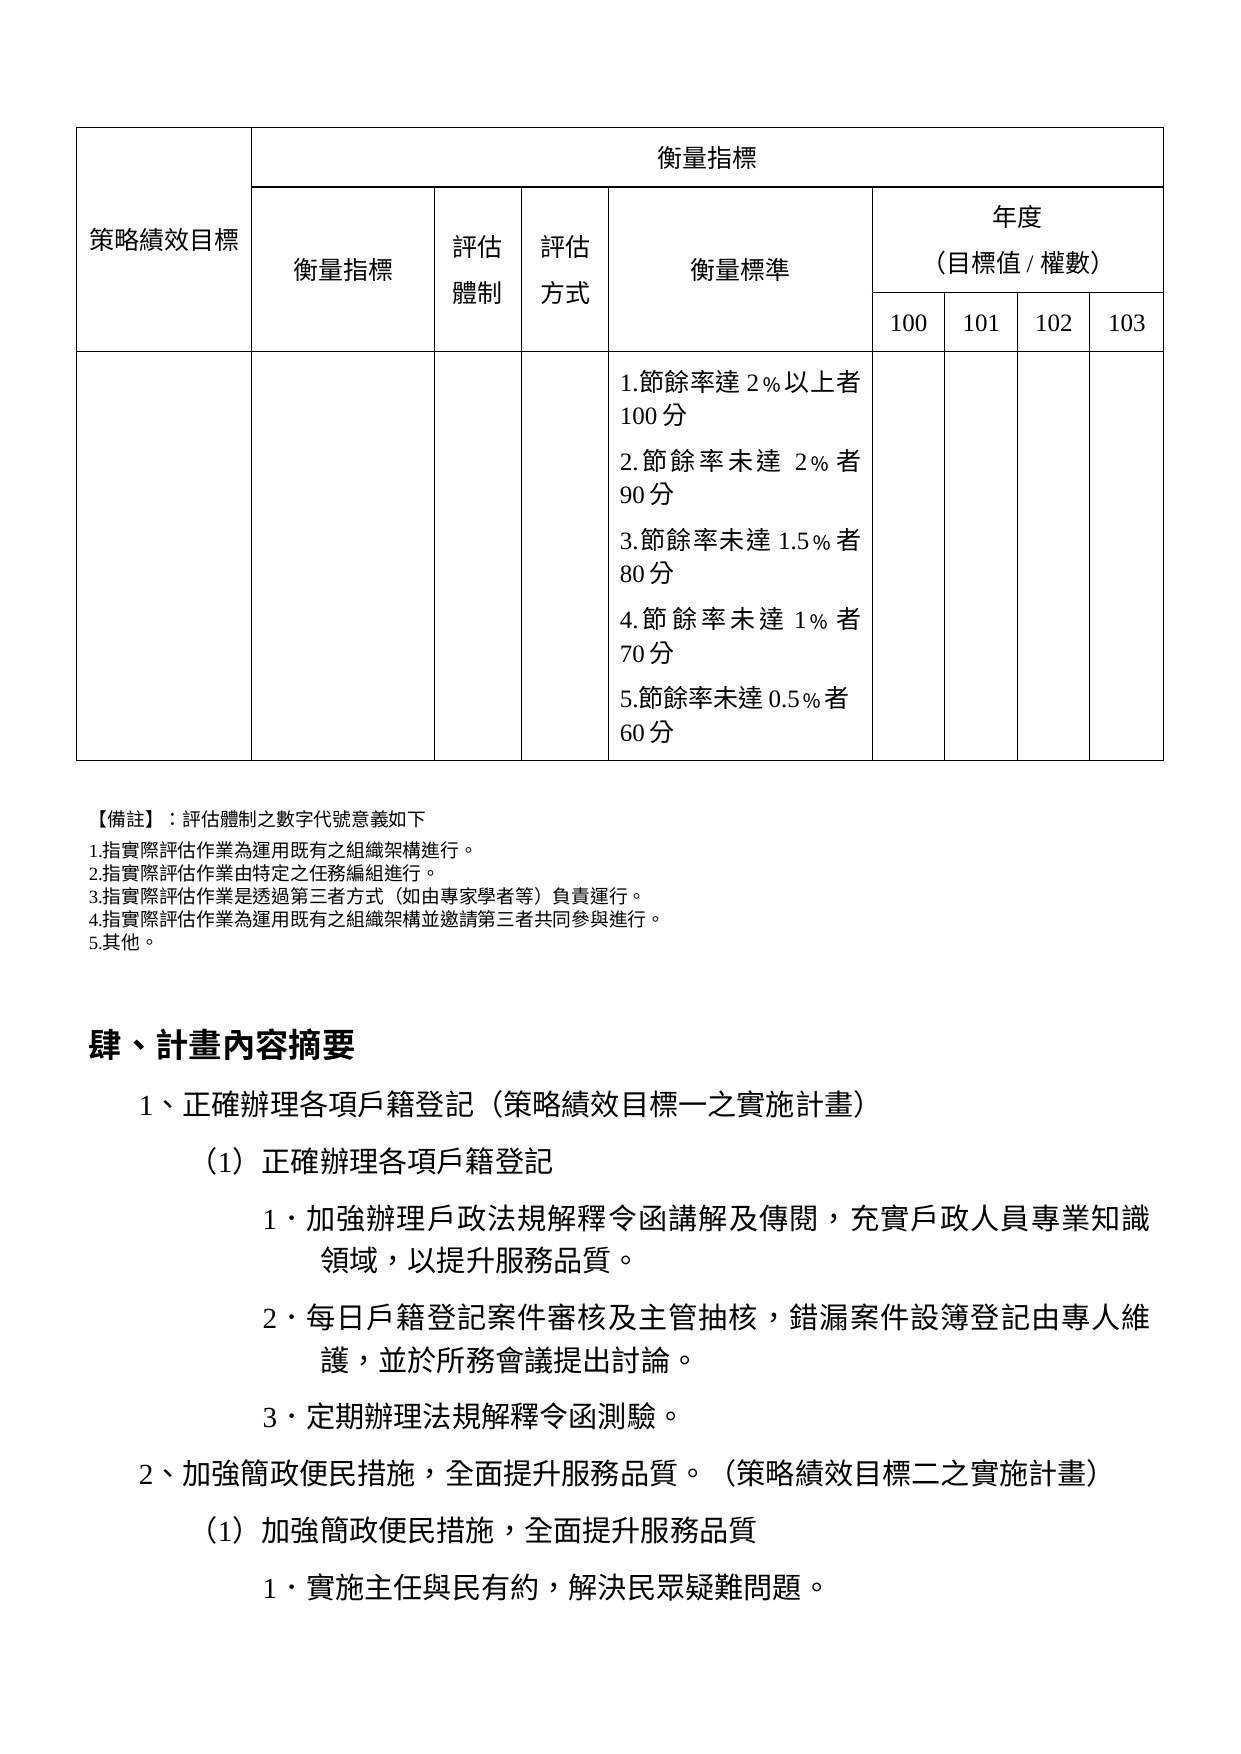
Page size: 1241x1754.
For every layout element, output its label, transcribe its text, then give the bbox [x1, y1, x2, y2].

list 實施主任與民有約，解決民眾疑難問題。 [262, 1564, 1152, 1607]
table_cell [77, 352, 251, 760]
table_header 策略績效目標 [77, 128, 251, 351]
table_cell 101 [945, 293, 1017, 351]
list 指實際評估作業為運用既有之組織架構進行。 [88, 843, 1152, 861]
table_cell [522, 352, 608, 760]
text 肆、計畫內容摘要 [88, 1019, 1152, 1067]
table_cell 衡量標準 [609, 188, 872, 351]
table_cell [873, 352, 944, 760]
text 【備註】：評估體制之數字代號意義如下 [88, 811, 1152, 830]
list 每日戶籍登記案件審核及主管抽核，錯漏案件設簿登記由專人維護，並於所務會議提出討論。 [262, 1295, 1152, 1379]
list 其他。 [88, 934, 1152, 953]
table_cell 評估 體制 [435, 188, 521, 351]
table_cell 102 [1018, 293, 1089, 351]
table_cell [945, 352, 1017, 760]
list 指實際評估作業由特定之任務編組進行。 [88, 866, 1152, 884]
table_cell [1090, 352, 1163, 760]
table_cell 100 [873, 293, 944, 351]
list 正確辦理各項戶籍登記（策略績效目標一之實施計畫） [138, 1082, 1152, 1124]
table_cell [1018, 352, 1089, 760]
list 正確辦理各項戶籍登記 [188, 1139, 1152, 1181]
list 加強辦理戶政法規解釋令函講解及傳閱，充實戶政人員專業知識領域，以提升服務品質。 [262, 1196, 1152, 1280]
table_cell 評估 方式 [522, 188, 608, 351]
list 加強簡政便民措施，全面提升服務品質 [188, 1508, 1152, 1550]
list 指實際評估作業為運用既有之組織架構並邀請第三者共同參與進行。 [88, 911, 1152, 930]
table_header 衡量指標 [252, 128, 1163, 186]
list 加強簡政便民措施，全面提升服務品質。（策略績效目標二之實施計畫） [138, 1451, 1152, 1493]
table_cell [252, 352, 434, 760]
table_cell 103 [1090, 293, 1163, 351]
list 定期辦理法規解釋令函測驗。 [262, 1394, 1152, 1436]
table_cell 衡量指標 [252, 188, 434, 351]
table_cell 1.節餘率達2﹪以上者100分 2.節餘率未達 2﹪者 90分 3.節餘率未達1.5﹪者 80分 4.節餘率未達1﹪者 70分 5.節餘率未達0.5﹪者60分 [609, 352, 872, 760]
list 指實際評估作業是透過第三者方式（如由專家學者等）負責運行。 [88, 888, 1152, 907]
table_cell [435, 352, 521, 760]
table_cell 年度 （目標值 / 權數） [873, 188, 1163, 292]
